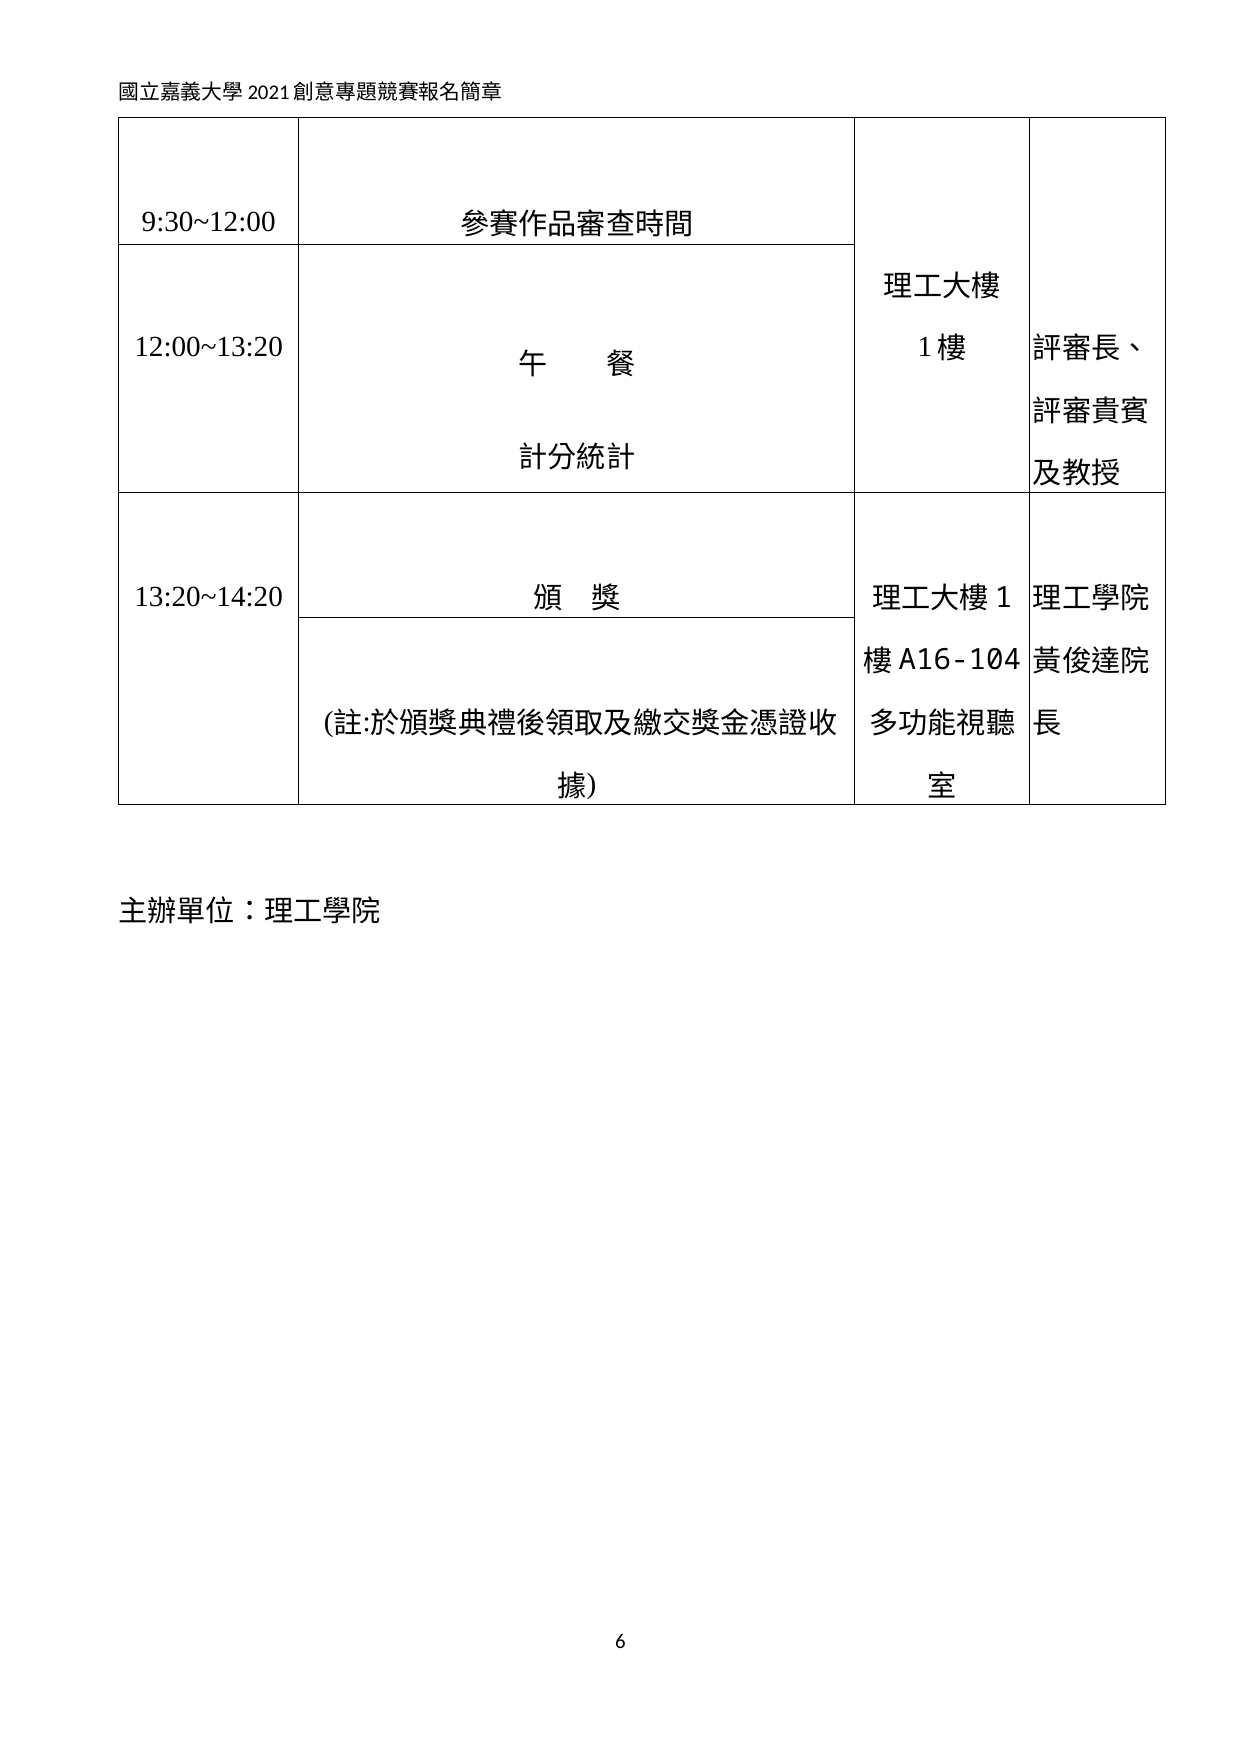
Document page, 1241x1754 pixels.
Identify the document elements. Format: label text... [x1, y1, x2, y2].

table_cell 頒 獎 [299, 493, 854, 617]
table_cell 9:30~12:00 [119, 118, 298, 244]
table_cell 參賽作品審查時間 [299, 118, 854, 244]
table_cell 午 餐 計分統計 [299, 245, 854, 492]
text 主辦單位：理工學院 [118, 867, 1122, 929]
table_cell 12:00~13:20 [119, 245, 298, 492]
table_cell 理工大樓1樓A16-104多功能視聽室 [855, 493, 1029, 804]
table_cell 理工大樓 1樓 [855, 118, 1029, 492]
table_cell (註:於頒獎典禮後領取及繳交獎金憑證收據) [299, 618, 854, 804]
table_cell 13:20~14:20 [119, 493, 298, 804]
table_cell 評審長、評審貴賓及教授 [1030, 118, 1165, 492]
table_cell 理工學院黃俊達院長 [1030, 493, 1165, 804]
